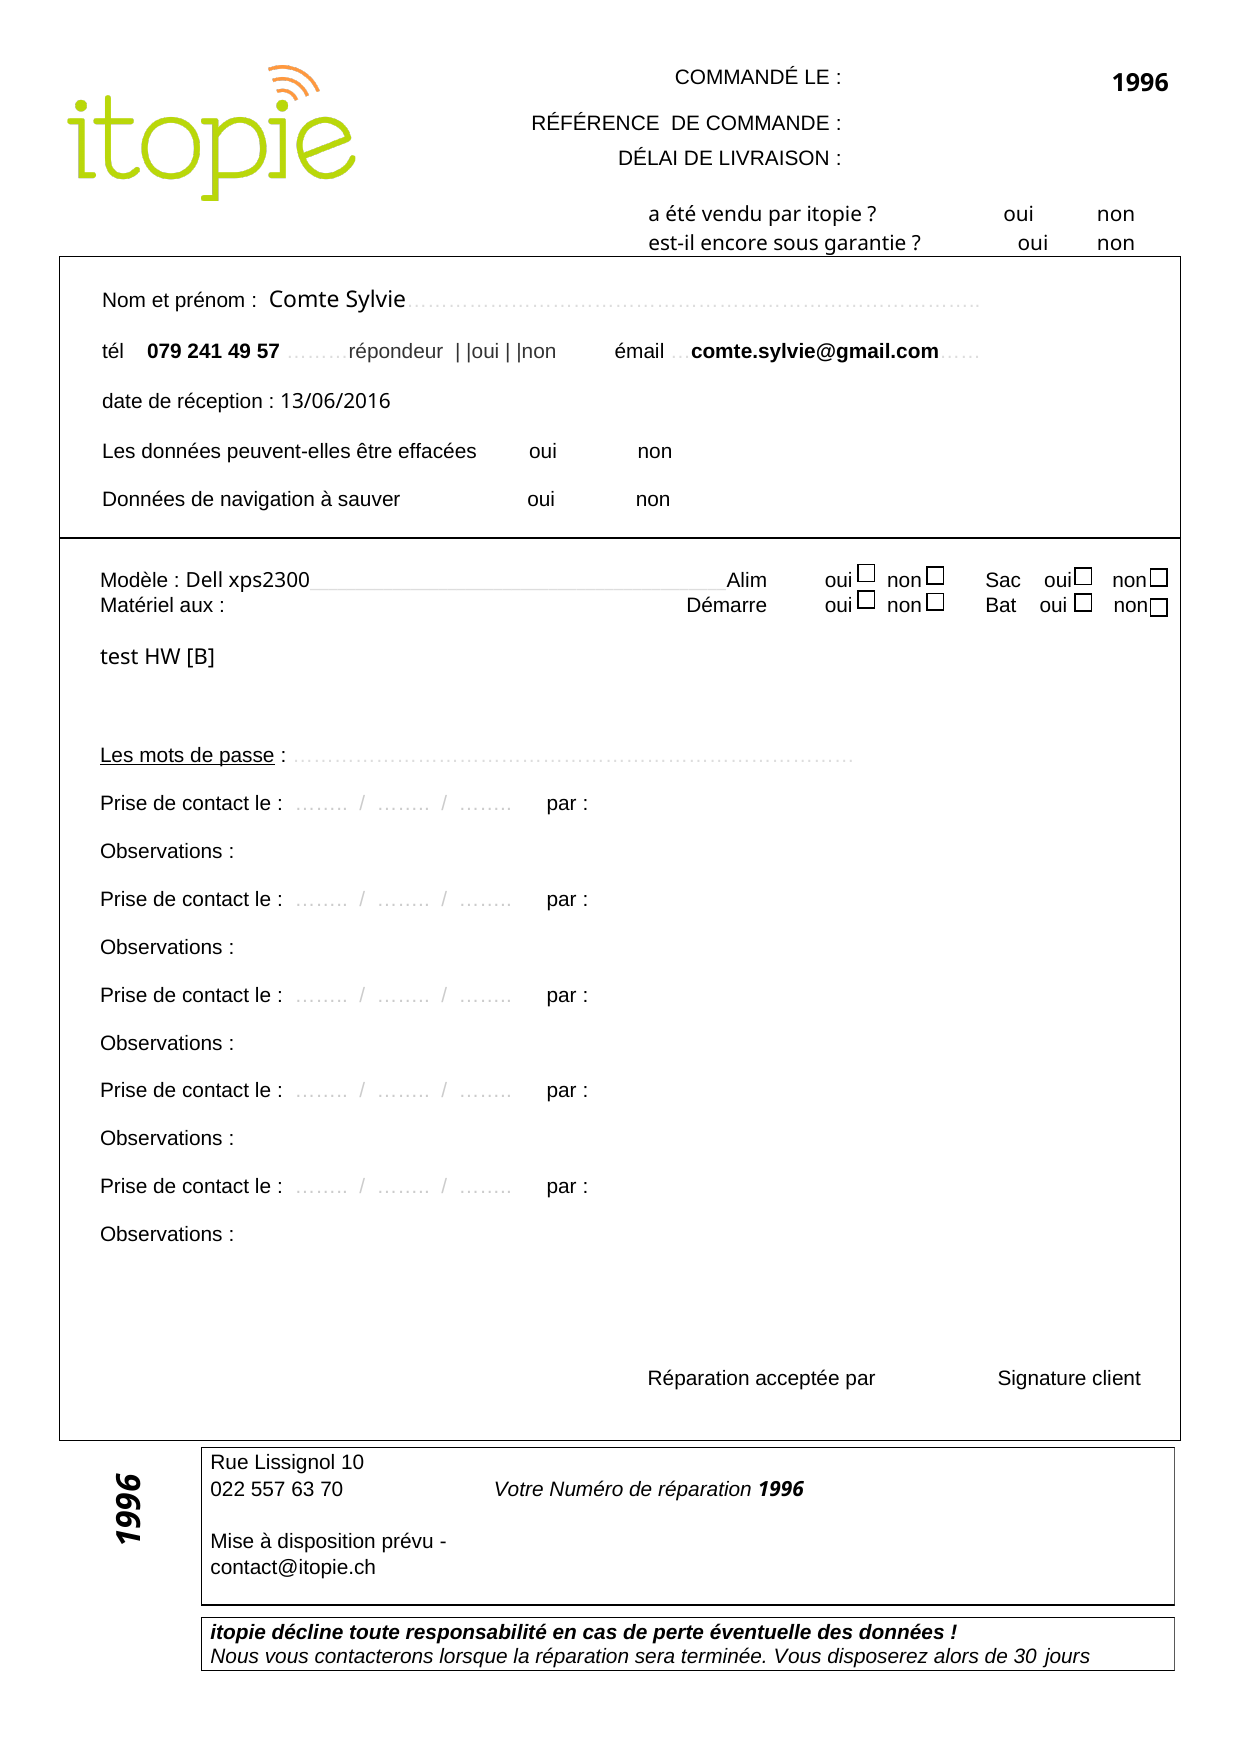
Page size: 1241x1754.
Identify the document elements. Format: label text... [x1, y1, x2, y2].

text Observations : [60, 931, 1180, 958]
text Les mots de passe : ……………………………………………………………………… [60, 740, 1180, 767]
text Prise de contact le : …….. / …….. / …….. par : [60, 979, 1180, 1006]
table_cell itopie décline toute responsabilité en cas de perte éventuelle des données ! Nous vous contacterons lorsque la réparation sera terminée. Vous disposerez alors de 30 jours [195, 1611, 1180, 1677]
text Observations : [60, 1219, 1180, 1246]
table_cell RÉFÉRENCE DE COMMANDE : [490, 105, 847, 140]
table_cell DÉLAI DE LIVRAISON : [490, 140, 847, 175]
text Nom et prénom : Comte Sylvie……………………………………………………………………….. [60, 280, 1180, 314]
text Réparation acceptée par Signature client [60, 1363, 1180, 1390]
text Modèle : Dell xps2300 Alim oui non Sac oui non [879, 562, 925, 590]
text Observations : [60, 1123, 1180, 1150]
table_header 1996 [59, 1441, 195, 1677]
table_cell [847, 105, 1180, 140]
text Observations : [60, 836, 1180, 863]
text Prise de contact le : …….. / …….. / …….. par : [60, 788, 1180, 815]
text Matériel aux : Démarre oui non Bat oui non [60, 590, 1180, 617]
text date de réception : 13/06/2016 [60, 383, 1180, 415]
text a été vendu par itopie ? oui non [59, 199, 1181, 228]
text Observations : [60, 1027, 1180, 1054]
table_header Rue Lissignol 10 022 557 63 70 Votre Numéro de réparation 1996 Mise à disposition prévu - contact@itopie.ch [195, 1441, 1180, 1611]
text Prise de contact le : …….. / …….. / …….. par : [60, 1171, 1180, 1198]
table_cell [847, 140, 1180, 175]
text test HW [B] [60, 638, 1180, 671]
text est-il encore sous garantie ? oui non [59, 228, 1181, 256]
text Modèle : Dell xps2300 Alim oui non Sac oui non [948, 562, 1180, 590]
picture [67, 65, 356, 201]
text Données de navigation à sauver oui non [60, 484, 1180, 511]
table_header COMMANDÉ LE : [490, 59, 847, 104]
text Prise de contact le : …….. / …….. / …….. par : [60, 883, 1180, 911]
text Modèle : Dell xps2300 Alim oui non Sac oui non [60, 562, 856, 590]
table_header 1996 [847, 59, 1180, 104]
text Prise de contact le : …….. / …….. / …….. par : [60, 1075, 1180, 1102]
text tél 079 241 49 57 ………répondeur | |oui | |non émail …comte.sylvie@gmail.com…… [60, 335, 1180, 362]
text Les données peuvent-elles être effacées oui non [60, 436, 1180, 463]
